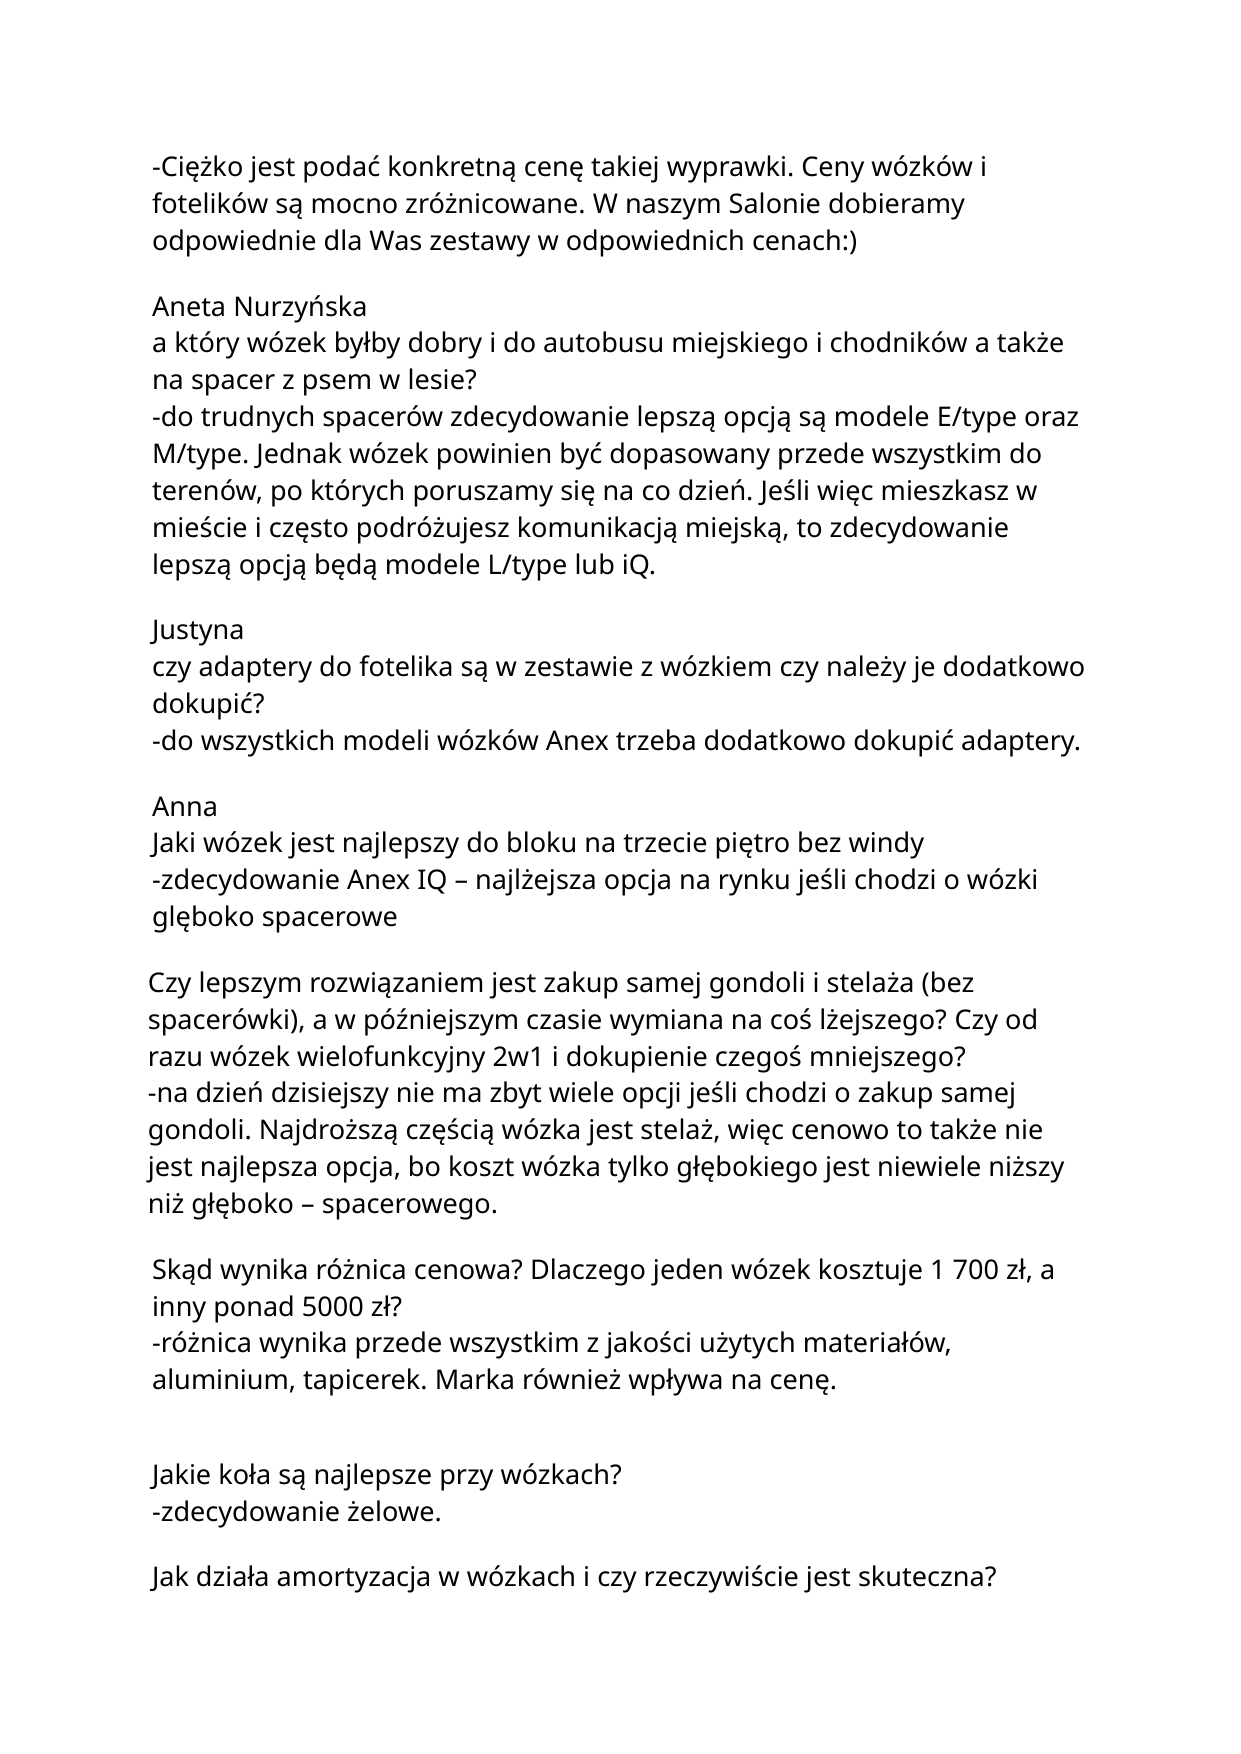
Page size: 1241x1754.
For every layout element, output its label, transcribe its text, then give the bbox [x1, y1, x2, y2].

text Jak działa amortyzacja w wózkach i czy rzeczywiście jest skuteczna? [152, 1558, 1088, 1594]
text -zdecydowanie Anex IQ – najlżejsza opcja na rynku jeśli chodzi o wózki glęboko spacerowe [152, 861, 1088, 934]
text -różnica wynika przede wszystkim z jakości użytych materiałów, aluminium, tapicerek. Marka również wpływa na cenę. [152, 1324, 1088, 1398]
text -do wszystkich modeli wózków Anex trzeba dodatkowo dokupić adaptery. [152, 721, 1088, 758]
text Jaki wózek jest najlepszy do bloku na trzecie piętro bez windy [152, 824, 1088, 861]
text a który wózek byłby dobry i do autobusu miejskiego i chodników a także na spacer z psem w lesie? [152, 324, 1088, 398]
text -Ciężko jest podać konkretną cenę takiej wyprawki. Ceny wózków i fotelików są mocno zróżnicowane. W naszym Salonie dobieramy odpowiednie dla Was zestawy w odpowiednich cenach:) [152, 148, 1088, 258]
text Jakie koła są najlepsze przy wózkach? [152, 1455, 1088, 1492]
text Skąd wynika różnica cenowa? Dlaczego jeden wózek kosztuje 1 700 zł, a inny ponad 5000 zł? [152, 1250, 1088, 1324]
text -do trudnych spacerów zdecydowanie lepszą opcją są modele E/type oraz M/type. Jednak wózek powinien być dopasowany przede wszystkim do terenów, po których poruszamy się na co dzień. Jeśli więc mieszkasz w mieście i często podróżujesz komunikacją miejską, to zdecydowanie lepszą opcją będą modele L/type lub iQ. [152, 398, 1088, 582]
text Aneta Nurzyńska [152, 287, 1088, 324]
text Justyna [152, 611, 1088, 648]
text -zdecydowanie żelowe. [152, 1492, 1088, 1529]
text czy adaptery do fotelika są w zestawie z wózkiem czy należy je dodatkowo dokupić? [152, 648, 1088, 721]
text -na dzień dzisiejszy nie ma zbyt wiele opcji jeśli chodzi o zakup samej gondoli. Najdroższą częścią wózka jest stelaż, więc cenowo to także nie jest najlepsza opcja, bo koszt wózka tylko głębokiego jest niewiele niższy niż głęboko – spacerowego. [148, 1074, 1088, 1221]
text Czy lepszym rozwiązaniem jest zakup samej gondoli i stelaża (bez spacerówki), a w późniejszym czasie wymiana na coś lżejszego? Czy od razu wózek wielofunkcyjny 2w1 i dokupienie czegoś mniejszego? [148, 963, 1088, 1074]
text Anna [152, 787, 1088, 824]
